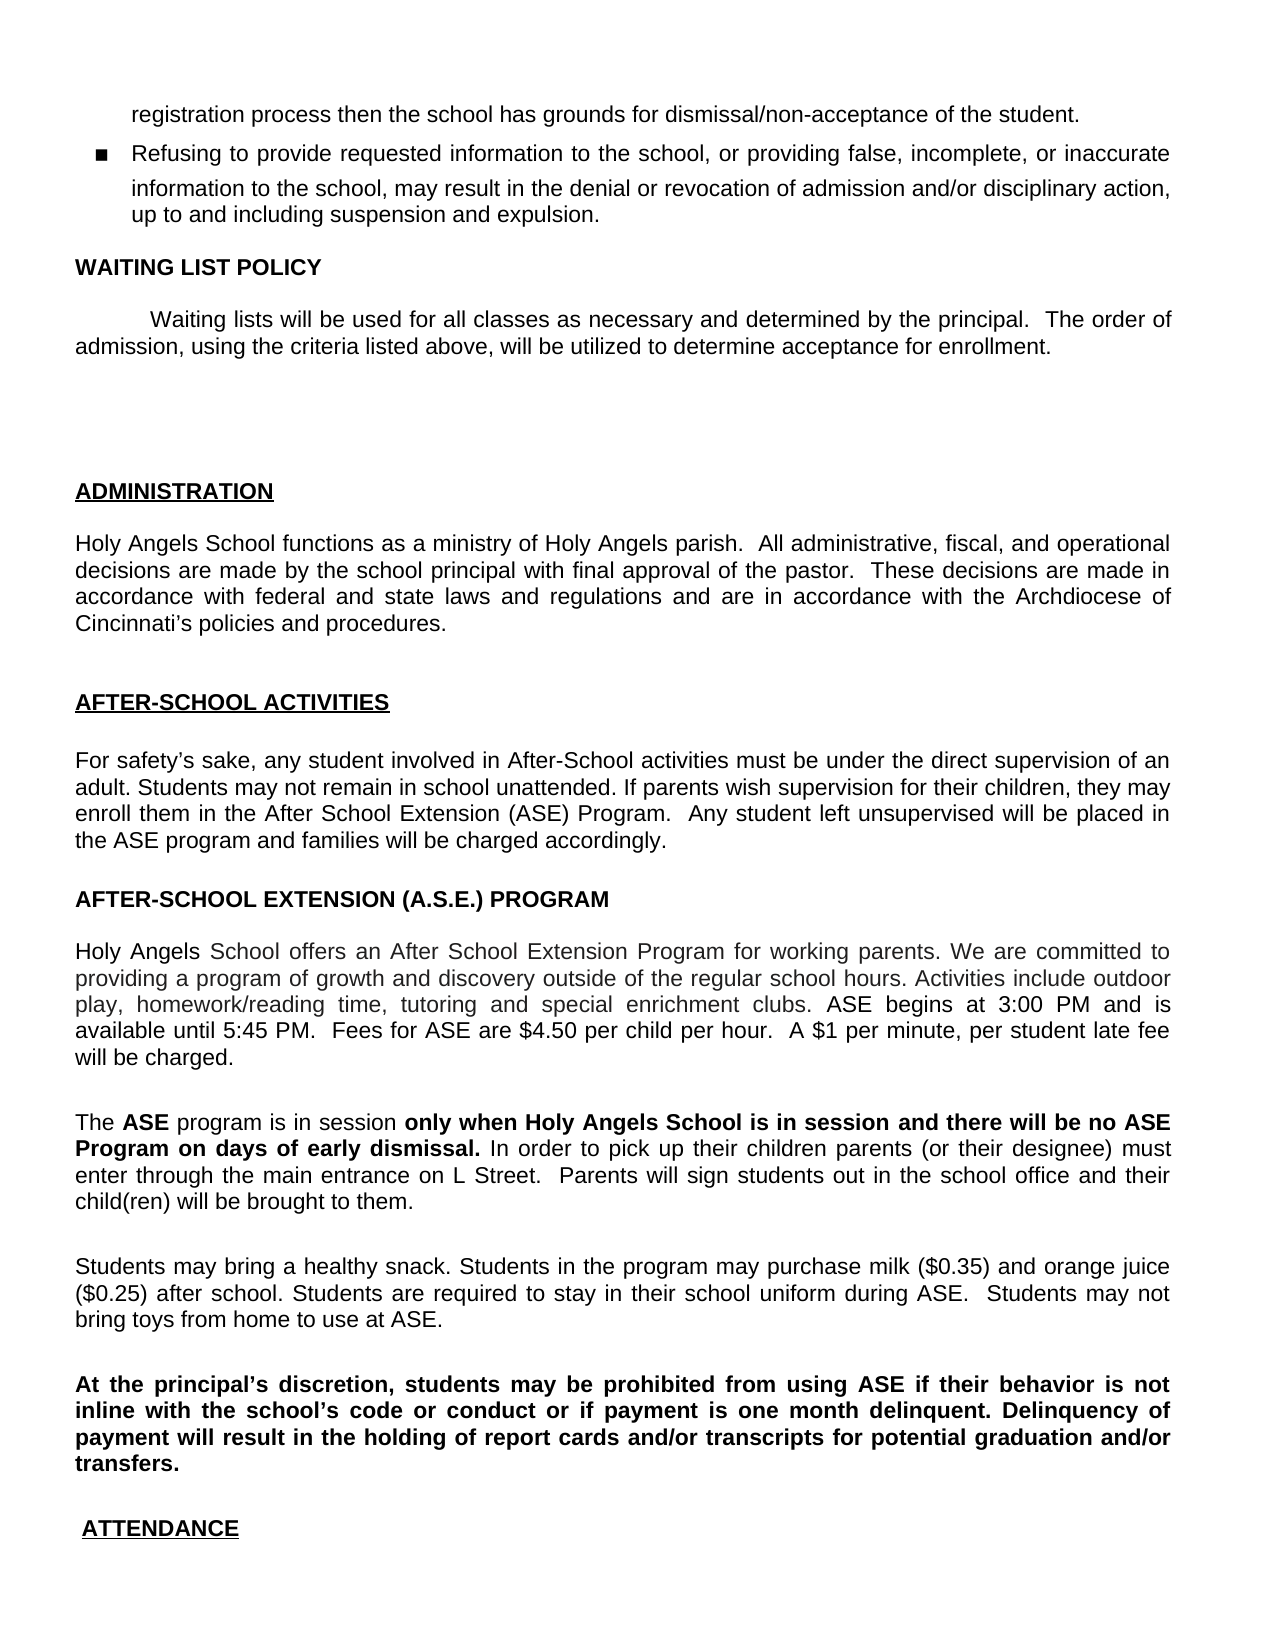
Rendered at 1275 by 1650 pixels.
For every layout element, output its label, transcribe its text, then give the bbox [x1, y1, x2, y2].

text ATTENDANCE [37, 1515, 1172, 1542]
text The ASE program is in session only when Holy Angels School is in session and there will be no ASE Program on days of early dismissal. In order to pick up their children parents (or their designee) must enter through the main entrance on L Street. Parents will sign students out in the school office and their child(ren) will be brought to them. [75, 1109, 1172, 1214]
list registration process then the school has grounds for dismissal/non-acceptance of the student. [94, 101, 1172, 128]
text At the principal’s discretion, students may be prohibited from using ASE if their behavior is not inline with the school’s code or conduct or if payment is one month delinquent. Delinquency of payment will result in the holding of report cards and/or transcripts for potential graduation and/or transfers. [75, 1371, 1172, 1476]
text ADMINISTRATION [0, 478, 1172, 504]
text AFTER-SCHOOL ACTIVITIES [75, 688, 1172, 715]
text Holy Angels School offers an After School Extension Program for working parents. We are committed to providing a program of growth and discovery outside of the regular school hours. Activities include outdoor play, homework/reading time, tutoring and special enrichment clubs. ASE begins at 3:00 PM and is available until 5:45 PM. Fees for ASE are $4.50 per child per hour. A $1 per minute, per student late fee will be charged. [75, 938, 1172, 1070]
text Holy Angels School functions as a ministry of Holy Angels parish. All administrative, fiscal, and operational decisions are made by the school principal with final approval of the pastor. These decisions are made in accordance with federal and state laws and regulations and are in accordance with the Archdiocese of Cincinnati’s policies and procedures. [75, 530, 1172, 636]
text Students may bring a healthy snack. Students in the program may purchase milk ($0.35) and orange juice ($0.25) after school. Students are required to stay in their school uniform during ASE. Students may not bring toys from home to use at ASE. [75, 1253, 1172, 1332]
text Waiting lists will be used for all classes as necessary and determined by the principal. The order of admission, using the criteria listed above, will be utilized to determine acceptance for enrollment. [75, 306, 1172, 359]
text For safety’s sake, any student involved in After-School activities must be under the direct supervision of an adult. Students may not remain in school unattended. If parents wish supervision for their children, they may enroll them in the After School Extension (ASE) Program. Any student left unsupervised will be placed in the ASE program and families will be charged accordingly. [75, 747, 1172, 853]
text AFTER-SCHOOL EXTENSION (A.S.E.) PROGRAM [75, 886, 1172, 912]
text WAITING LIST POLICY [75, 254, 1172, 280]
list Refusing to provide requested information to the school, or providing false, incomplete, or inaccurate information to the school, may result in the denial or revocation of admission and/or disciplinary action, up to and including suspension and expulsion. [94, 128, 1172, 227]
